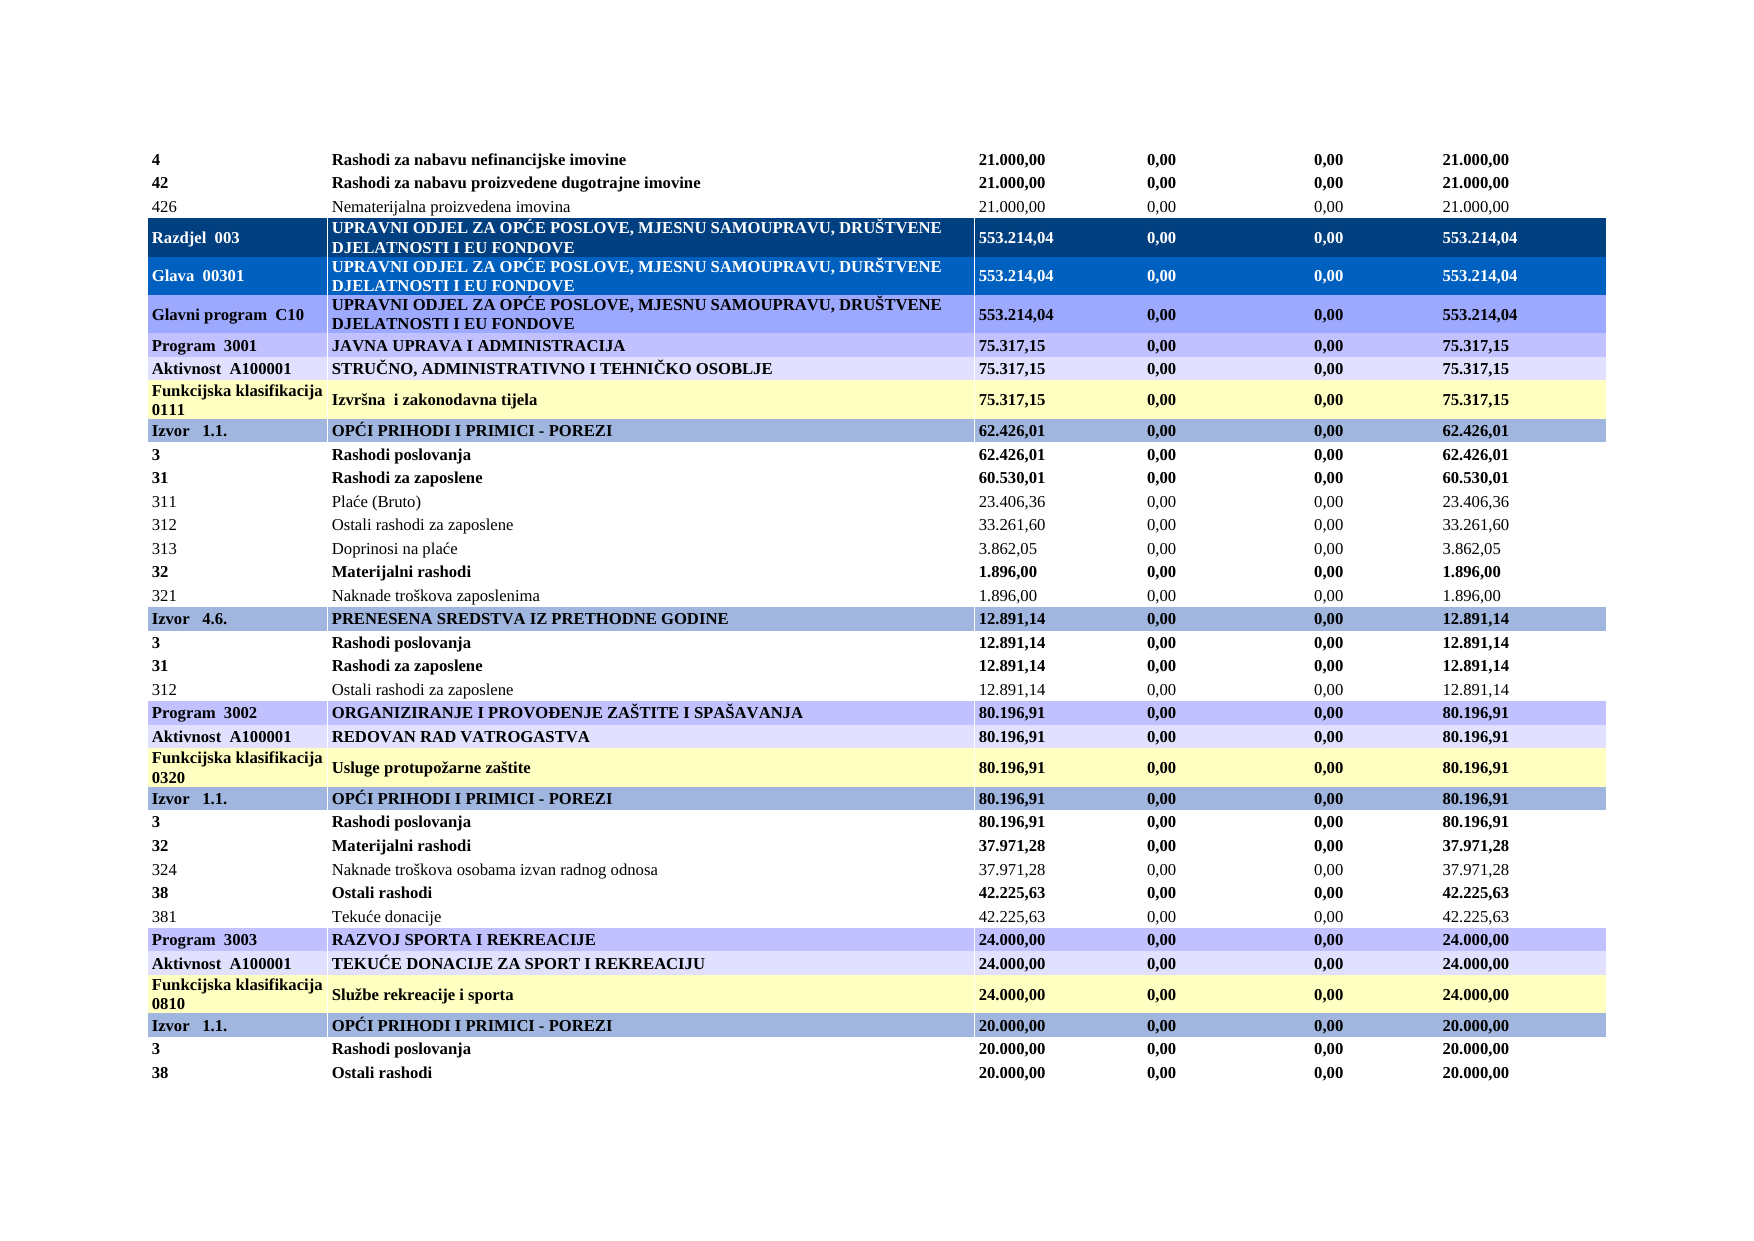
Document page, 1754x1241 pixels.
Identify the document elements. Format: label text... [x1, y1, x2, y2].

table_cell 24.000,00 [1438, 951, 1606, 975]
table_cell UPRAVNI ODJEL ZA OPĆE POSLOVE, MJESNU SAMOUPRAVU, DRUŠTVENE DJELATNOSTI I EU FONDOVE [328, 295, 974, 333]
table_cell 24.000,00 [1438, 975, 1606, 1013]
table_cell 0,00 [1310, 631, 1438, 654]
table_cell 553.214,04 [1438, 257, 1606, 295]
table_cell 0,00 [1143, 881, 1310, 904]
table_cell Izvor 1.1. [148, 787, 327, 810]
table_cell 0,00 [1310, 975, 1438, 1013]
table_cell 553.214,04 [975, 257, 1143, 295]
table_cell 0,00 [1143, 489, 1310, 513]
table_cell 0,00 [1310, 295, 1438, 333]
table_cell 0,00 [1143, 171, 1310, 195]
table_cell 0,00 [1310, 333, 1438, 357]
table_cell 0,00 [1143, 678, 1310, 701]
table_cell 0,00 [1310, 442, 1438, 466]
table_cell OPĆI PRIHODI I PRIMICI - POREZI [328, 419, 974, 442]
table_cell 0,00 [1310, 489, 1438, 513]
table_cell 20.000,00 [975, 1060, 1143, 1084]
table_cell 37.971,28 [1438, 857, 1606, 881]
table_cell 0,00 [1143, 928, 1310, 951]
table_cell 12.891,14 [1438, 654, 1606, 678]
table_cell 0,00 [1143, 787, 1310, 810]
table_cell OPĆI PRIHODI I PRIMICI - POREZI [328, 787, 974, 810]
table_cell 12.891,14 [975, 654, 1143, 678]
table_cell 0,00 [1143, 748, 1310, 787]
table_cell 3 [148, 631, 327, 654]
table_cell 75.317,15 [975, 380, 1143, 419]
table_cell 42.225,63 [975, 904, 1143, 928]
table_cell 426 [148, 195, 327, 218]
table_cell 0,00 [1310, 513, 1438, 536]
table_cell 0,00 [1310, 195, 1438, 218]
table_cell Aktivnost A100001 [148, 725, 327, 748]
table_cell 1.896,00 [975, 560, 1143, 583]
table_cell 0,00 [1310, 1060, 1438, 1084]
table_cell 0,00 [1143, 857, 1310, 881]
table_cell 3 [148, 1037, 327, 1060]
table_cell 0,00 [1143, 1037, 1310, 1060]
table_cell 1.896,00 [1438, 560, 1606, 583]
table_cell Razdjel 003 [148, 218, 327, 257]
table_cell 12.891,14 [975, 678, 1143, 701]
table_cell 80.196,91 [1438, 787, 1606, 810]
table_cell Materijalni rashodi [328, 560, 974, 583]
table_cell 0,00 [1310, 607, 1438, 631]
table_cell 75.317,15 [975, 357, 1143, 380]
table_cell Ostali rashodi [328, 1060, 974, 1084]
table_cell 20.000,00 [1438, 1013, 1606, 1037]
table_cell 0,00 [1310, 857, 1438, 881]
table_cell 60.530,01 [975, 466, 1143, 489]
table_cell 0,00 [1143, 810, 1310, 834]
table_cell 75.317,15 [1438, 333, 1606, 357]
table_cell 3 [148, 810, 327, 834]
table_cell Funkcijska klasifikacija 0111 [148, 380, 327, 419]
table_cell Glavni program C10 [148, 295, 327, 333]
table_cell 21.000,00 [975, 148, 1143, 171]
table_cell 42.225,63 [975, 881, 1143, 904]
table_cell 38 [148, 1060, 327, 1084]
table_cell 0,00 [1310, 951, 1438, 975]
table_cell 12.891,14 [1438, 631, 1606, 654]
table_cell 3.862,05 [975, 536, 1143, 560]
table_cell 38 [148, 881, 327, 904]
table_cell 0,00 [1143, 607, 1310, 631]
table_cell 0,00 [1310, 654, 1438, 678]
table_cell Izvršna i zakonodavna tijela [328, 380, 974, 419]
table_cell PRENESENA SREDSTVA IZ PRETHODNE GODINE [328, 607, 974, 631]
table_cell REDOVAN RAD VATROGASTVA [328, 725, 974, 748]
table_cell 0,00 [1310, 536, 1438, 560]
table_cell 0,00 [1310, 171, 1438, 195]
table_cell Program 3001 [148, 333, 327, 357]
table_cell 312 [148, 513, 327, 536]
table_cell Funkcijska klasifikacija 0320 [148, 748, 327, 787]
table_cell 80.196,91 [975, 748, 1143, 787]
table_cell Izvor 1.1. [148, 419, 327, 442]
table_cell 311 [148, 489, 327, 513]
table_cell Izvor 4.6. [148, 607, 327, 631]
table_cell 42 [148, 171, 327, 195]
table_cell 21.000,00 [1438, 148, 1606, 171]
table_cell ORGANIZIRANJE I PROVOĐENJE ZAŠTITE I SPAŠAVANJA [328, 701, 974, 725]
table_cell 0,00 [1310, 419, 1438, 442]
table_cell 80.196,91 [975, 701, 1143, 725]
table_cell Naknade troškova osobama izvan radnog odnosa [328, 857, 974, 881]
table_cell 21.000,00 [1438, 171, 1606, 195]
table_cell 553.214,04 [1438, 295, 1606, 333]
table_cell RAZVOJ SPORTA I REKREACIJE [328, 928, 974, 951]
table_cell 21.000,00 [975, 171, 1143, 195]
table_cell 553.214,04 [1438, 218, 1606, 257]
table_cell Rashodi za nabavu nefinancijske imovine [328, 148, 974, 171]
table_cell 20.000,00 [1438, 1037, 1606, 1060]
table_cell STRUČNO, ADMINISTRATIVNO I TEHNIČKO OSOBLJE [328, 357, 974, 380]
table_cell 42.225,63 [1438, 904, 1606, 928]
table_cell 37.971,28 [975, 834, 1143, 857]
table_cell Izvor 1.1. [148, 1013, 327, 1037]
table_cell 0,00 [1143, 357, 1310, 380]
table_cell 0,00 [1310, 904, 1438, 928]
table_cell 4 [148, 148, 327, 171]
table_cell Rashodi poslovanja [328, 810, 974, 834]
table_cell Materijalni rashodi [328, 834, 974, 857]
table_cell 0,00 [1143, 1060, 1310, 1084]
table_cell 0,00 [1310, 1037, 1438, 1060]
table_cell 80.196,91 [975, 787, 1143, 810]
table_cell 62.426,01 [975, 419, 1143, 442]
table_cell 12.891,14 [1438, 607, 1606, 631]
table_cell Rashodi poslovanja [328, 1037, 974, 1060]
table_cell 80.196,91 [1438, 748, 1606, 787]
table_cell 20.000,00 [975, 1013, 1143, 1037]
table_cell 31 [148, 466, 327, 489]
table_cell 0,00 [1143, 466, 1310, 489]
table_cell 24.000,00 [975, 928, 1143, 951]
table_cell 32 [148, 834, 327, 857]
table_cell 0,00 [1310, 701, 1438, 725]
table_cell 32 [148, 560, 327, 583]
table_cell 0,00 [1143, 513, 1310, 536]
table_cell UPRAVNI ODJEL ZA OPĆE POSLOVE, MJESNU SAMOUPRAVU, DRUŠTVENE DJELATNOSTI I EU FONDOVE [328, 218, 974, 257]
table_cell 80.196,91 [975, 810, 1143, 834]
table_cell 31 [148, 654, 327, 678]
table_cell JAVNA UPRAVA I ADMINISTRACIJA [328, 333, 974, 357]
table_cell 0,00 [1143, 419, 1310, 442]
table_cell 23.406,36 [975, 489, 1143, 513]
table_cell 553.214,04 [975, 218, 1143, 257]
table_cell 0,00 [1143, 904, 1310, 928]
table_cell 321 [148, 584, 327, 607]
table_cell 0,00 [1143, 975, 1310, 1013]
table_cell 0,00 [1143, 218, 1310, 257]
table_cell 80.196,91 [1438, 701, 1606, 725]
table_cell 0,00 [1310, 748, 1438, 787]
table_cell TEKUĆE DONACIJE ZA SPORT I REKREACIJU [328, 951, 974, 975]
table_cell 0,00 [1143, 725, 1310, 748]
table_cell 0,00 [1143, 257, 1310, 295]
table_cell Ostali rashodi [328, 881, 974, 904]
table_cell 0,00 [1143, 295, 1310, 333]
table_cell 62.426,01 [1438, 442, 1606, 466]
table_cell Aktivnost A100001 [148, 951, 327, 975]
table_cell Program 3003 [148, 928, 327, 951]
table_cell Doprinosi na plaće [328, 536, 974, 560]
table_cell Plaće (Bruto) [328, 489, 974, 513]
table_cell 324 [148, 857, 327, 881]
table_cell 0,00 [1310, 928, 1438, 951]
table_cell Glava 00301 [148, 257, 327, 295]
table_cell 62.426,01 [975, 442, 1143, 466]
table_cell 313 [148, 536, 327, 560]
table_cell Rashodi za zaposlene [328, 466, 974, 489]
table_cell 0,00 [1143, 195, 1310, 218]
table_cell Rashodi za zaposlene [328, 654, 974, 678]
table_cell 0,00 [1143, 654, 1310, 678]
table_cell 0,00 [1143, 584, 1310, 607]
table_cell 0,00 [1310, 380, 1438, 419]
table_cell Rashodi za nabavu proizvedene dugotrajne imovine [328, 171, 974, 195]
table_cell 0,00 [1143, 951, 1310, 975]
table_cell 21.000,00 [975, 195, 1143, 218]
table_cell Rashodi poslovanja [328, 442, 974, 466]
table_cell 0,00 [1310, 787, 1438, 810]
table_cell 75.317,15 [1438, 357, 1606, 380]
table_cell 12.891,14 [1438, 678, 1606, 701]
table_cell 3 [148, 442, 327, 466]
table_cell Ostali rashodi za zaposlene [328, 678, 974, 701]
table_cell 0,00 [1143, 442, 1310, 466]
table_cell 33.261,60 [975, 513, 1143, 536]
table_cell 33.261,60 [1438, 513, 1606, 536]
table_cell 0,00 [1143, 148, 1310, 171]
table_cell 0,00 [1310, 357, 1438, 380]
table_cell 1.896,00 [975, 584, 1143, 607]
table_cell OPĆI PRIHODI I PRIMICI - POREZI [328, 1013, 974, 1037]
table_cell 3.862,05 [1438, 536, 1606, 560]
table_cell 0,00 [1143, 380, 1310, 419]
table_cell Program 3002 [148, 701, 327, 725]
table_cell 0,00 [1310, 834, 1438, 857]
table_cell 0,00 [1310, 584, 1438, 607]
table_cell Usluge protupožarne zaštite [328, 748, 974, 787]
table_cell 0,00 [1310, 148, 1438, 171]
table_cell Nematerijalna proizvedena imovina [328, 195, 974, 218]
table_cell 0,00 [1310, 881, 1438, 904]
table_cell 0,00 [1143, 536, 1310, 560]
table_cell 0,00 [1143, 560, 1310, 583]
table_cell 37.971,28 [1438, 834, 1606, 857]
table_cell 80.196,91 [1438, 810, 1606, 834]
table_cell Ostali rashodi za zaposlene [328, 513, 974, 536]
table_cell 75.317,15 [1438, 380, 1606, 419]
table_cell 553.214,04 [975, 295, 1143, 333]
table_cell 12.891,14 [975, 607, 1143, 631]
table_cell 0,00 [1310, 678, 1438, 701]
table_cell 80.196,91 [1438, 725, 1606, 748]
table_cell 0,00 [1310, 257, 1438, 295]
table_cell 21.000,00 [1438, 195, 1606, 218]
table_cell 62.426,01 [1438, 419, 1606, 442]
table_cell 23.406,36 [1438, 489, 1606, 513]
table_cell Službe rekreacije i sporta [328, 975, 974, 1013]
table_cell 24.000,00 [975, 951, 1143, 975]
table_cell Tekuće donacije [328, 904, 974, 928]
table_cell Rashodi poslovanja [328, 631, 974, 654]
table_cell 0,00 [1310, 725, 1438, 748]
table_cell Funkcijska klasifikacija 0810 [148, 975, 327, 1013]
table_cell 0,00 [1143, 834, 1310, 857]
table_cell 0,00 [1310, 560, 1438, 583]
table_cell 0,00 [1310, 810, 1438, 834]
table_cell 0,00 [1143, 333, 1310, 357]
table_cell 20.000,00 [975, 1037, 1143, 1060]
table_cell 60.530,01 [1438, 466, 1606, 489]
table_cell 42.225,63 [1438, 881, 1606, 904]
table_cell 0,00 [1310, 466, 1438, 489]
table_cell 80.196,91 [975, 725, 1143, 748]
table_cell 24.000,00 [1438, 928, 1606, 951]
table_cell 0,00 [1143, 701, 1310, 725]
table_cell 20.000,00 [1438, 1060, 1606, 1084]
table_cell 24.000,00 [975, 975, 1143, 1013]
table_cell 37.971,28 [975, 857, 1143, 881]
table_cell Aktivnost A100001 [148, 357, 327, 380]
table_cell 0,00 [1310, 218, 1438, 257]
table_cell 75.317,15 [975, 333, 1143, 357]
table_cell 0,00 [1143, 1013, 1310, 1037]
table_cell 381 [148, 904, 327, 928]
table_cell 12.891,14 [975, 631, 1143, 654]
table_cell Naknade troškova zaposlenima [328, 584, 974, 607]
table_cell 312 [148, 678, 327, 701]
table_cell 0,00 [1143, 631, 1310, 654]
table_cell 1.896,00 [1438, 584, 1606, 607]
table_cell UPRAVNI ODJEL ZA OPĆE POSLOVE, MJESNU SAMOUPRAVU, DURŠTVENE DJELATNOSTI I EU FONDOVE [328, 257, 974, 295]
table_cell 0,00 [1310, 1013, 1438, 1037]
